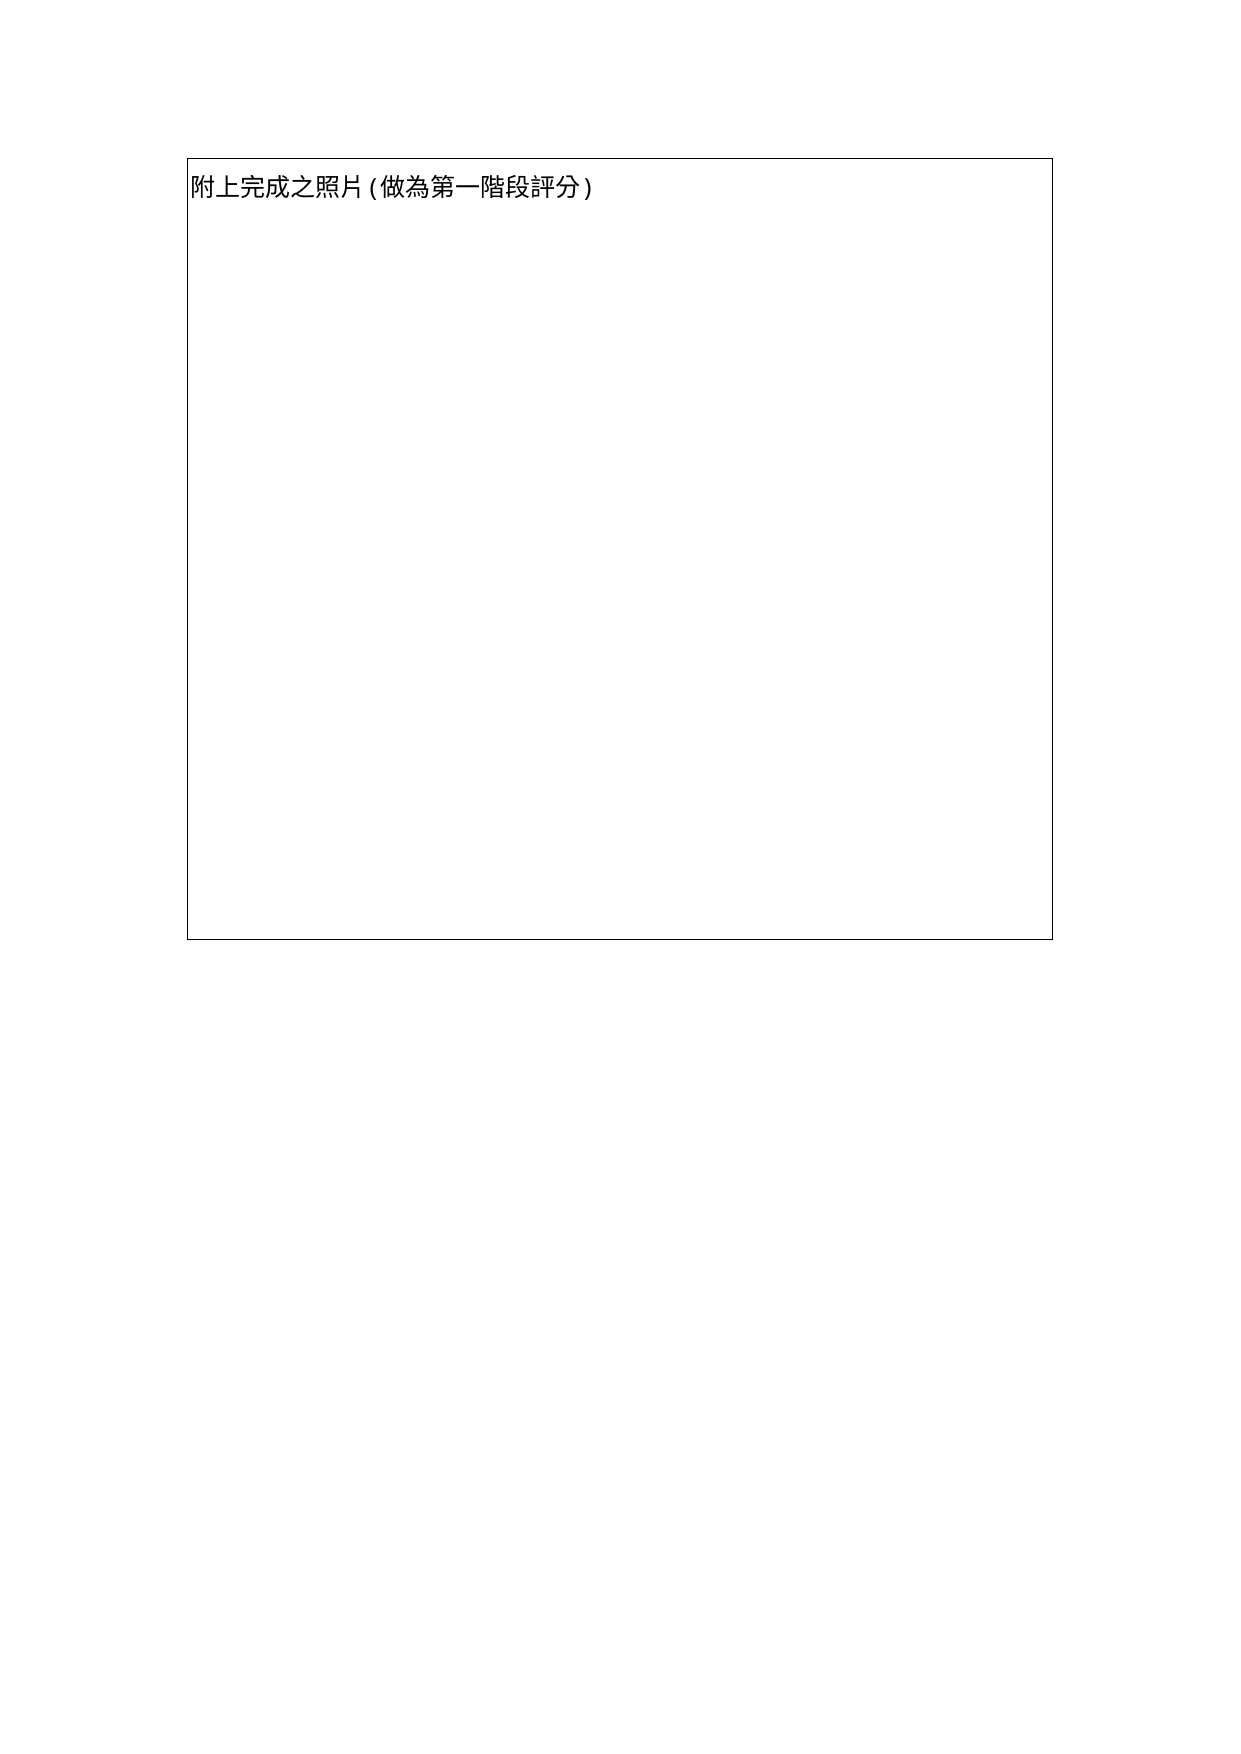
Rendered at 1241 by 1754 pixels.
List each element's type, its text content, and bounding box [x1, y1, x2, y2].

table_cell 附上完成之照片(做為第一階段評分) [188, 159, 1052, 938]
